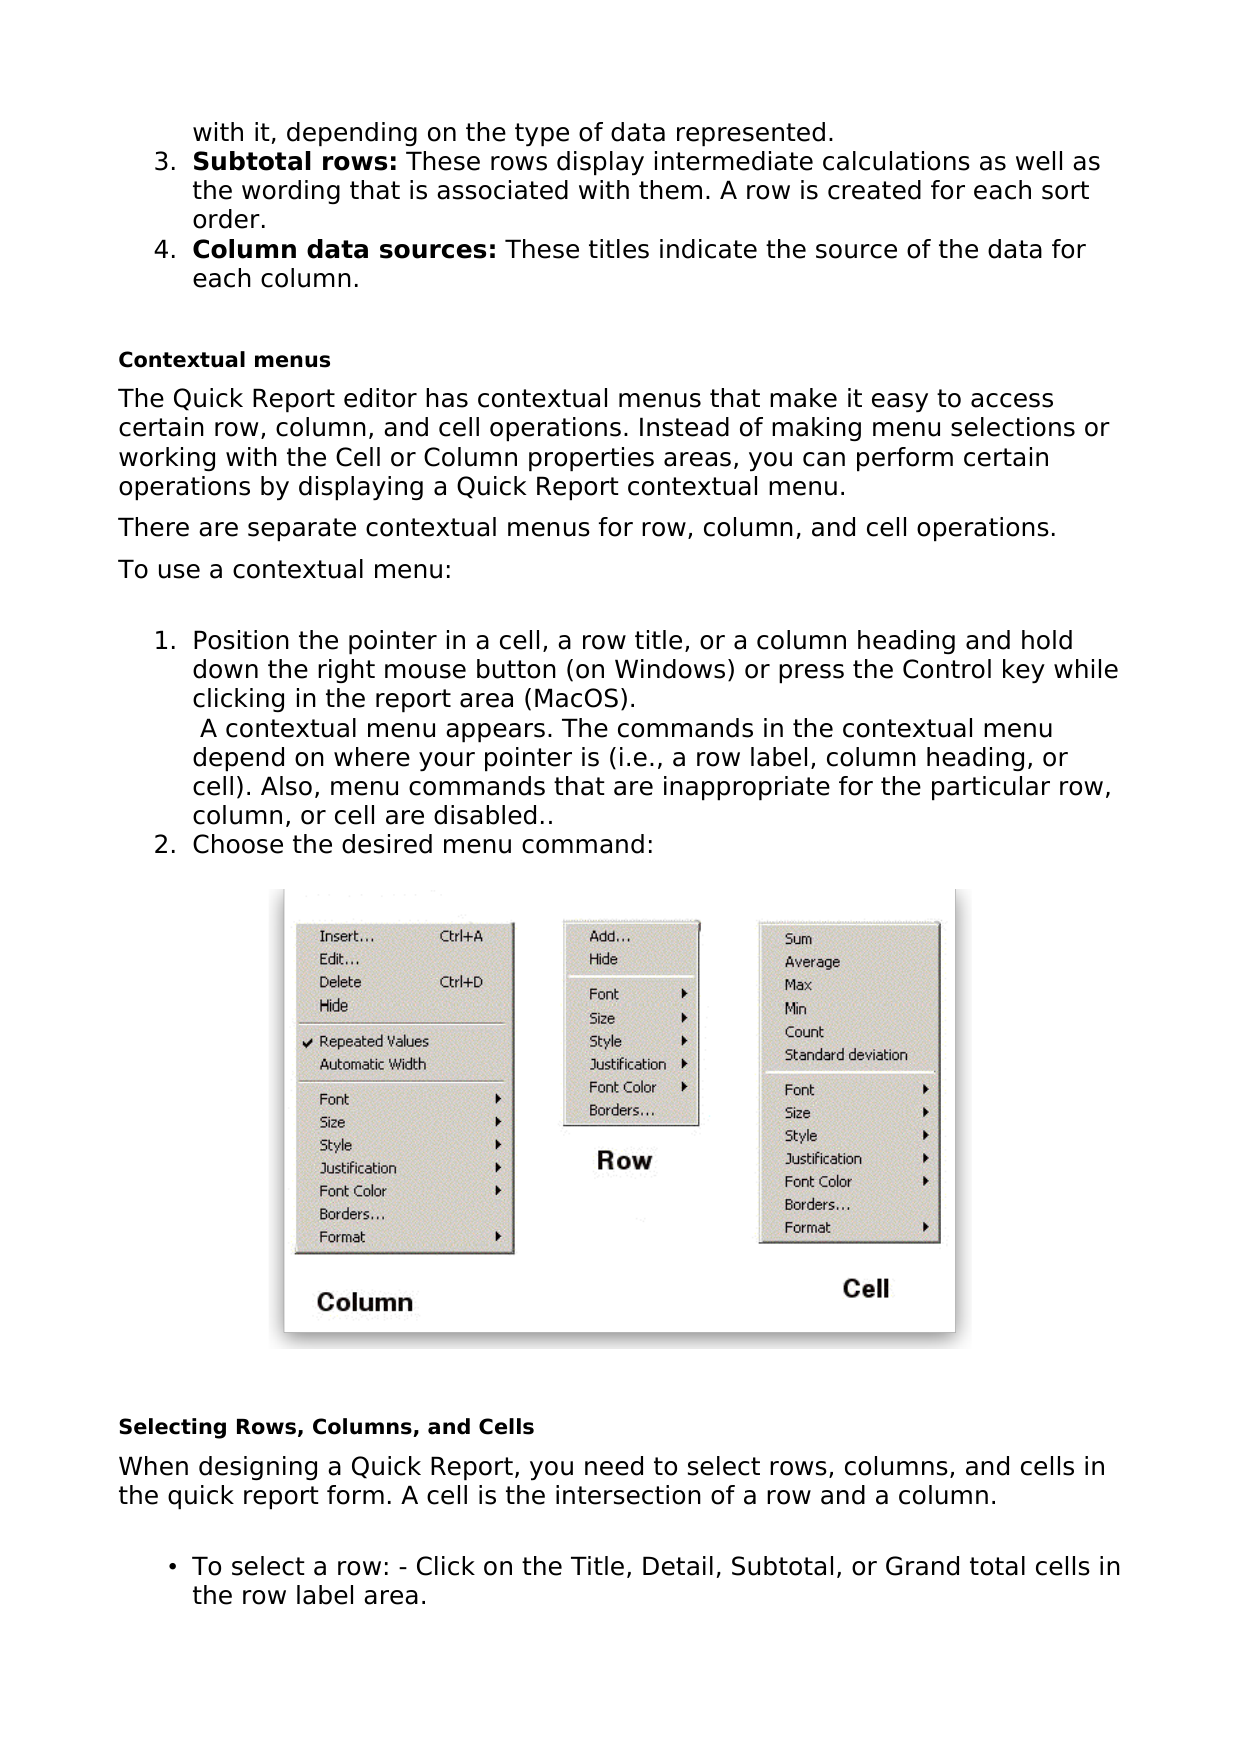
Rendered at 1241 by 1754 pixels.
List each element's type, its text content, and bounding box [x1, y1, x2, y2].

list Position the pointer in a cell, a row title, or a column heading and hold down the right mouse button (on Windows) or press the Control key while clicking in the report area (MacOS). A contextual menu appears. The commands in the contextual menu depend on where your pointer is (i.e., a row label, column heading, or cell). Also, menu commands that are inappropriate for the particular row, column, or cell are disabled.. [177, 626, 1122, 831]
list Choose the desired menu command: [177, 831, 1122, 860]
text There are separate contextual menus for row, column, and cell operations. [118, 513, 1122, 543]
text To use a contextual menu: [118, 555, 1122, 584]
subtitle Contextual menus [118, 348, 1122, 372]
picture [268, 889, 972, 1349]
subtitle Selecting Rows, Columns, and Cells [118, 1415, 1122, 1439]
list To select a row: - Click on the Title, Detail, Subtotal, or Grand total cells in the row label area. [177, 1552, 1122, 1611]
list Subtotal rows: These rows display intermediate calculations as well as the wording that is associated with them. A row is created for each sort order. [177, 147, 1122, 235]
text When designing a Quick Report, you need to select rows, columns, and cells in the quick report form. A cell is the intersection of a row and a column. [118, 1452, 1122, 1510]
list Column data sources: These titles indicate the source of the data for each column. [177, 235, 1122, 293]
text The Quick Report editor has contextual menus that make it easy to access certain row, column, and cell operations. Instead of making menu selections or working with the Cell or Column properties areas, you can perform certain operations by displaying a Quick Report contextual menu. [118, 384, 1122, 501]
list with it, depending on the type of data represented. [177, 118, 1122, 147]
